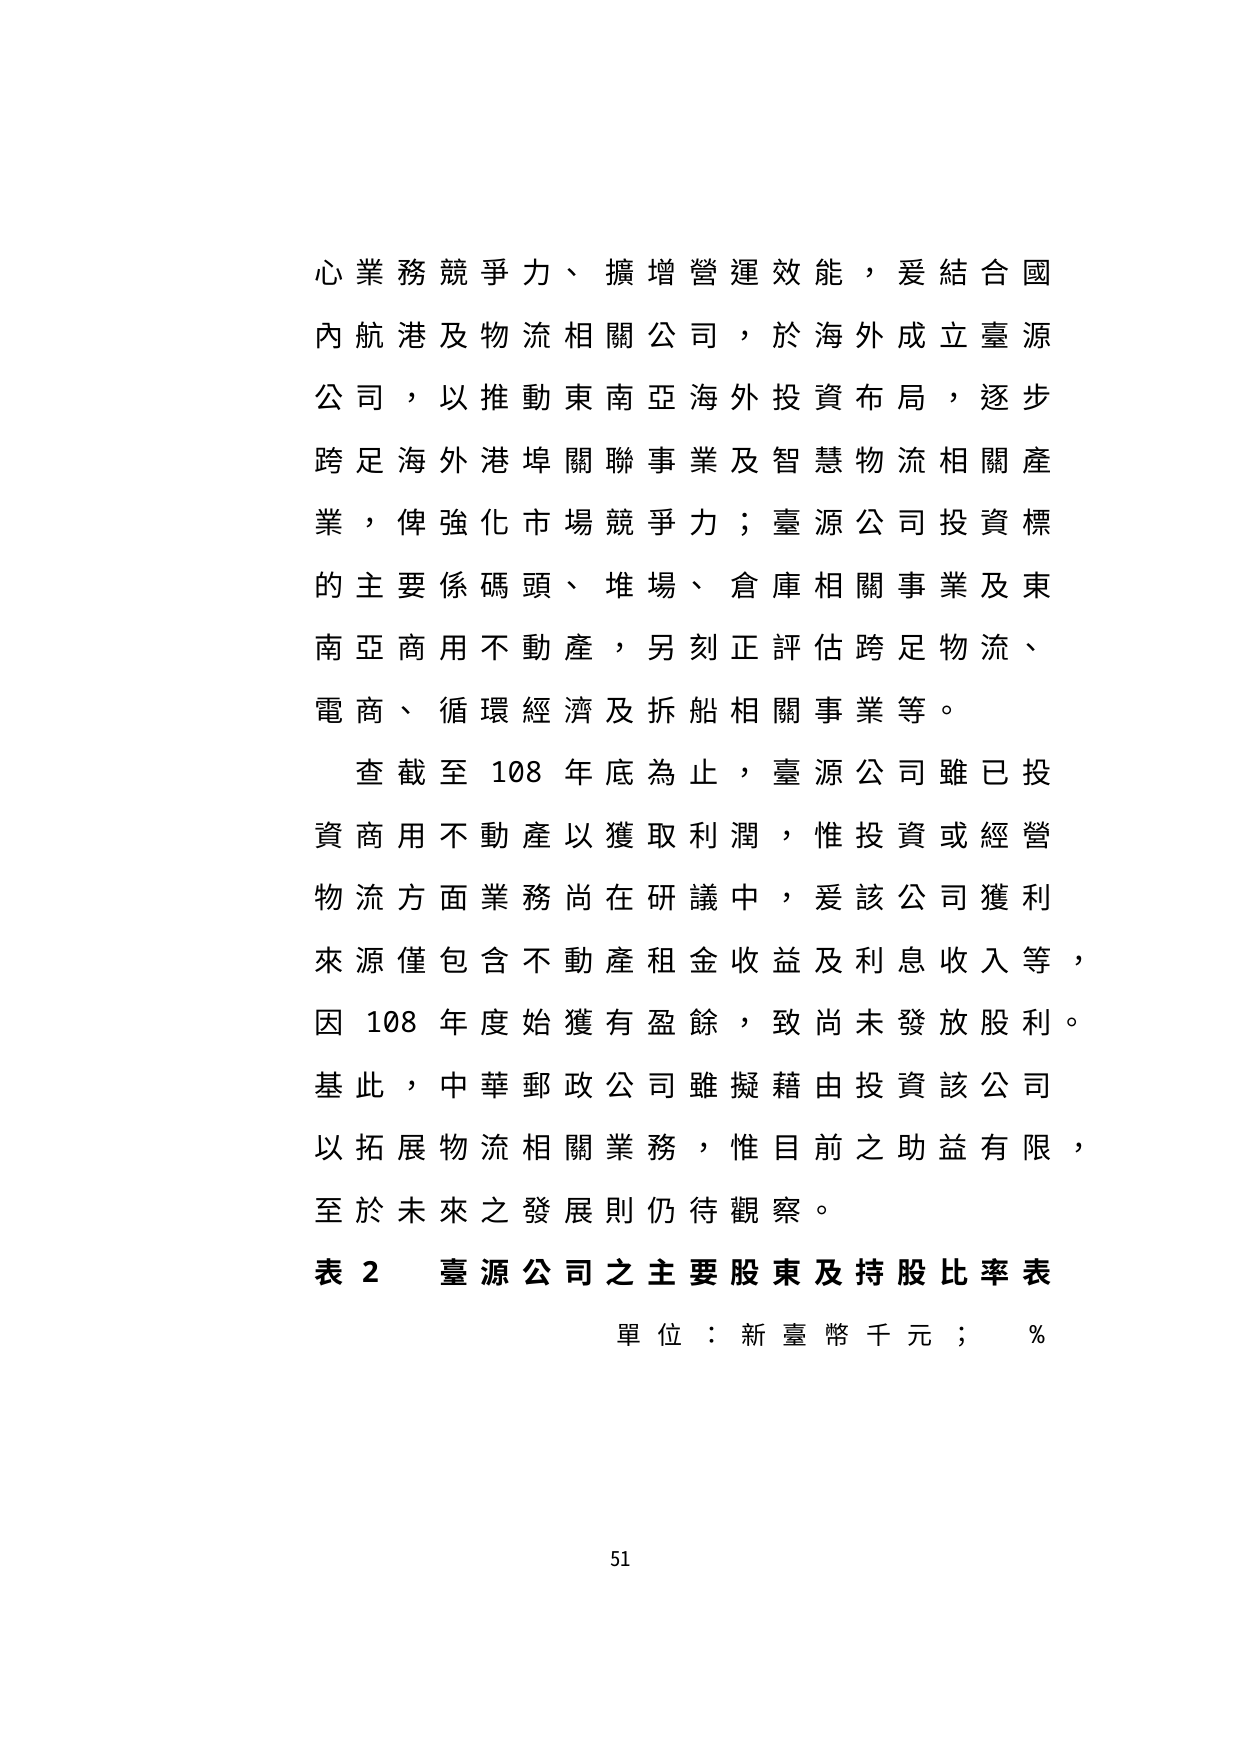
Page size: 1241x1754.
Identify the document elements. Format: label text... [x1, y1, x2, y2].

text 單位：新臺幣千元；% [241, 1292, 1058, 1354]
text 表2 臺源公司之主要股東及持股比率表 [271, 1229, 1058, 1292]
text 查截至108年底為止，臺源公司雖已投資商用不動產以獲取利潤，惟投資或經營物流方面業務尚在研議中，爰該公司獲利來源僅包含不動產租金收益及利息收入等，因108年度始獲有盈餘，致尚未發放股利。基此，中華郵政公司雖擬藉由投資該公司以拓展物流相關業務，惟目前之助益有限，至於未來之發展則仍待觀察。 [271, 729, 1058, 1229]
text 心業務競爭力、擴增營運效能，爰結合國內航港及物流相關公司，於海外成立臺源公司，以推動東南亞海外投資布局，逐步跨足海外港埠關聯事業及智慧物流相關產業，俾強化市場競爭力；臺源公司投資標的主要係碼頭、堆場、倉庫相關事業及東南亞商用不動產，另刻正評估跨足物流、電商、循環經濟及拆船相關事業等。 [271, 229, 1058, 729]
